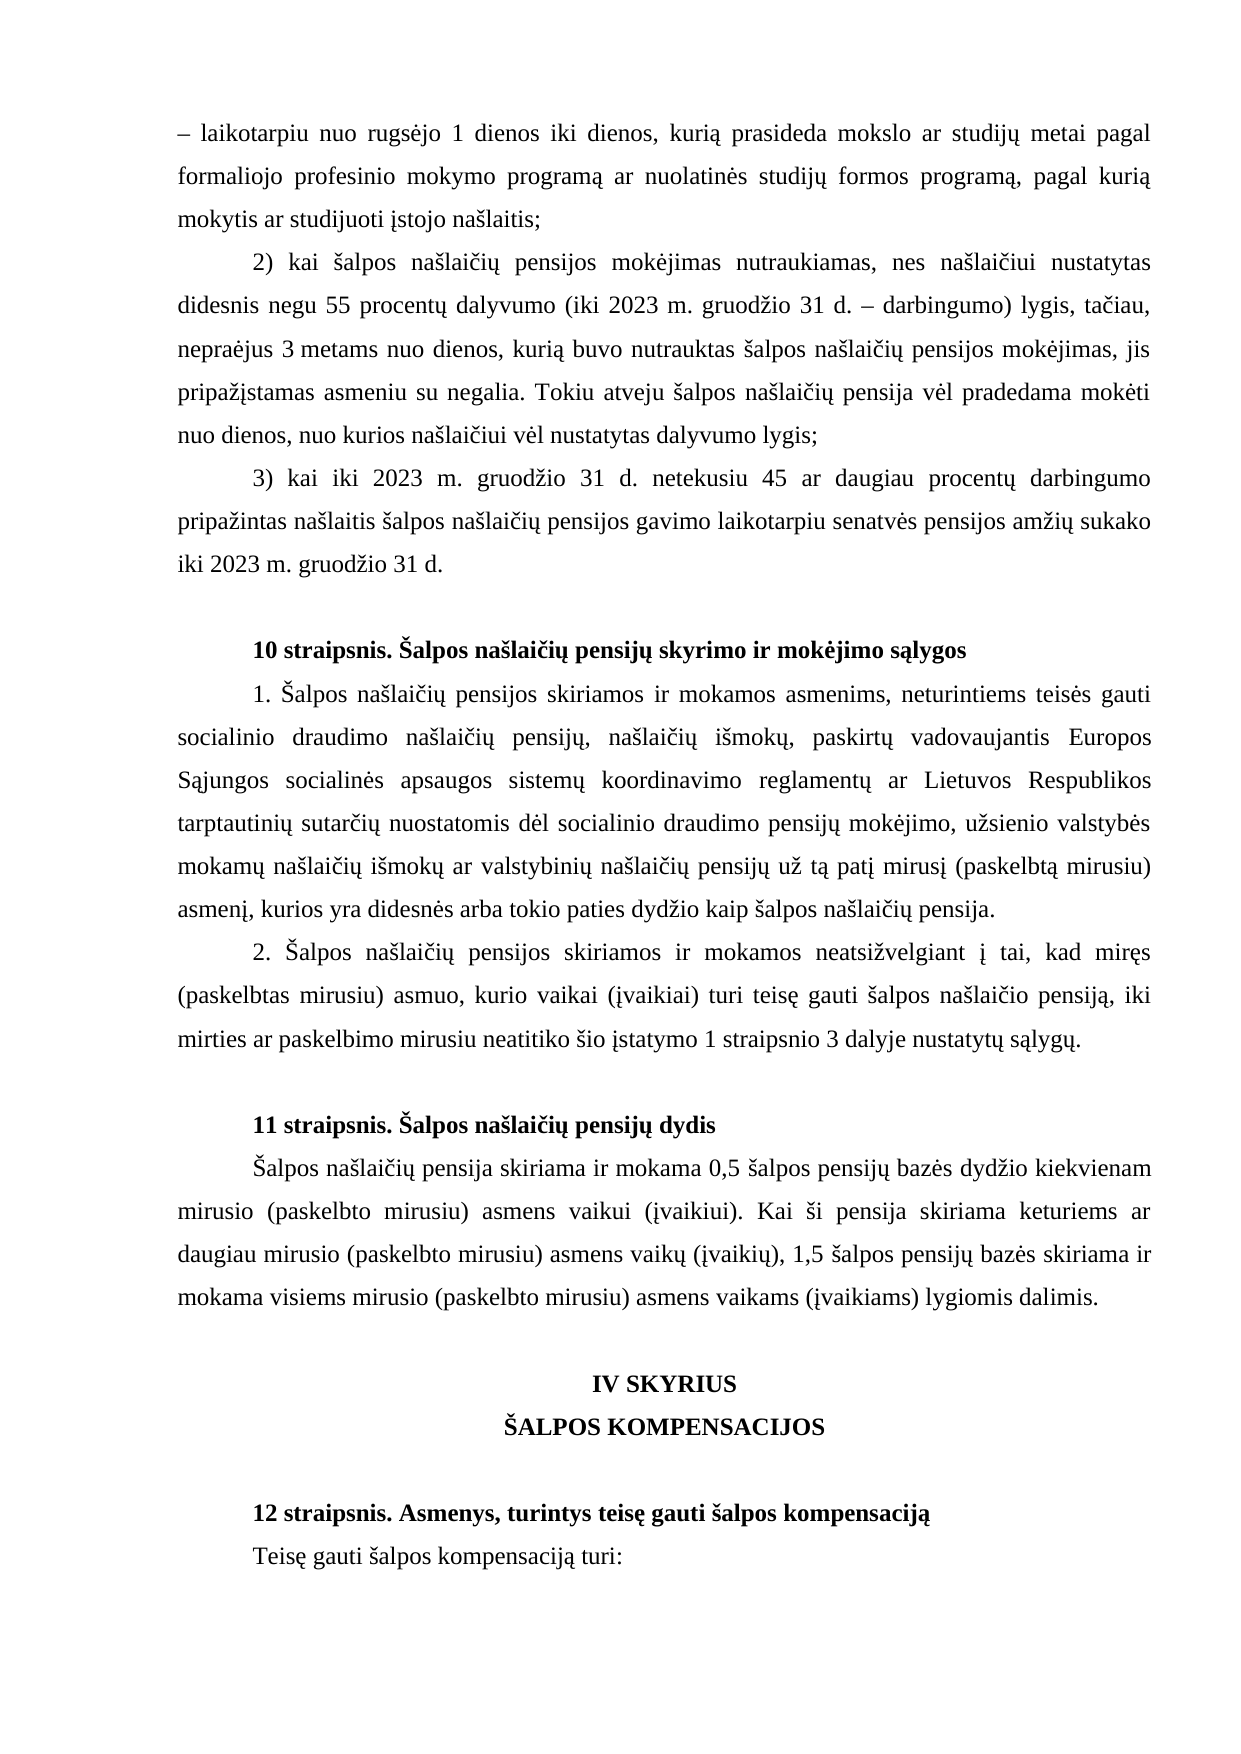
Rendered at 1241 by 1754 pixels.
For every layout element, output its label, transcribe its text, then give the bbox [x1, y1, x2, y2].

text 10 straipsnis. Šalpos našlaičių pensijų skyrimo ir mokėjimo sąlygos [177, 636, 1152, 664]
text 11 straipsnis. Šalpos našlaičių pensijų dydis [177, 1110, 1152, 1139]
text – laikotarpiu nuo rugsėjo 1 dienos iki dienos, kurią prasideda mokslo ar studijų metai pagal formaliojo profesinio mokymo programą ar nuolatinės studijų formos programą, pagal kurią mokytis ar studijuoti įstojo našlaitis; [177, 118, 1152, 233]
text ŠALPOS KOMPENSACIJOS [177, 1412, 1152, 1441]
text 12 straipsnis. Asmenys, turintys teisę gauti šalpos kompensaciją [177, 1498, 1152, 1527]
text Šalpos našlaičių pensija skiriama ir mokama 0,5 šalpos pensijų bazės dydžio kiekvienam mirusio (paskelbto mirusiu) asmens vaikui (įvaikiui). Kai ši pensija skiriama keturiems ar daugiau mirusio (paskelbto mirusiu) asmens vaikų (įvaikių), 1,5 šalpos pensijų bazės skiriama ir mokama visiems mirusio (paskelbto mirusiu) asmens vaikams (įvaikiams) lygiomis dalimis. [177, 1153, 1152, 1311]
text 2. Šalpos našlaičių pensijos skiriamos ir mokamos neatsižvelgiant į tai, kad miręs (paskelbtas mirusiu) asmuo, kurio vaikai (įvaikiai) turi teisę gauti šalpos našlaičio pensiją, iki mirties ar paskelbimo mirusiu neatitiko šio įstatymo 1 straipsnio 3 dalyje nustatytų sąlygų. [177, 937, 1152, 1052]
text IV SKYRIUS [177, 1369, 1152, 1397]
text 1. Šalpos našlaičių pensijos skiriamos ir mokamos asmenims, neturintiems teisės gauti socialinio draudimo našlaičių pensijų, našlaičių išmokų, paskirtų vadovaujantis Europos Sąjungos socialinės apsaugos sistemų koordinavimo reglamentų ar Lietuvos Respublikos tarptautinių sutarčių nuostatomis dėl socialinio draudimo pensijų mokėjimo, užsienio valstybės mokamų našlaičių išmokų ar valstybinių našlaičių pensijų už tą patį mirusį (paskelbtą mirusiu) asmenį, kurios yra didesnės arba tokio paties dydžio kaip šalpos našlaičių pensija. [177, 679, 1152, 923]
text Teisę gauti šalpos kompensaciją turi: [177, 1541, 1152, 1570]
text 3) kai iki 2023 m. gruodžio 31 d. netekusiu 45 ar daugiau procentų darbingumo pripažintas našlaitis šalpos našlaičių pensijos gavimo laikotarpiu senatvės pensijos amžių sukako iki 2023 m. gruodžio 31 d. [177, 463, 1152, 578]
text 2) kai šalpos našlaičių pensijos mokėjimas nutraukiamas, nes našlaičiui nustatytas didesnis negu 55 procentų dalyvumo (iki 2023 m. gruodžio 31 d. – darbingumo) lygis, tačiau, nepraėjus 3 metams nuo dienos, kurią buvo nutrauktas šalpos našlaičių pensijos mokėjimas, jis pripažįstamas asmeniu su negalia. Tokiu atveju šalpos našlaičių pensija vėl pradedama mokėti nuo dienos, nuo kurios našlaičiui vėl nustatytas dalyvumo lygis; [177, 247, 1152, 449]
